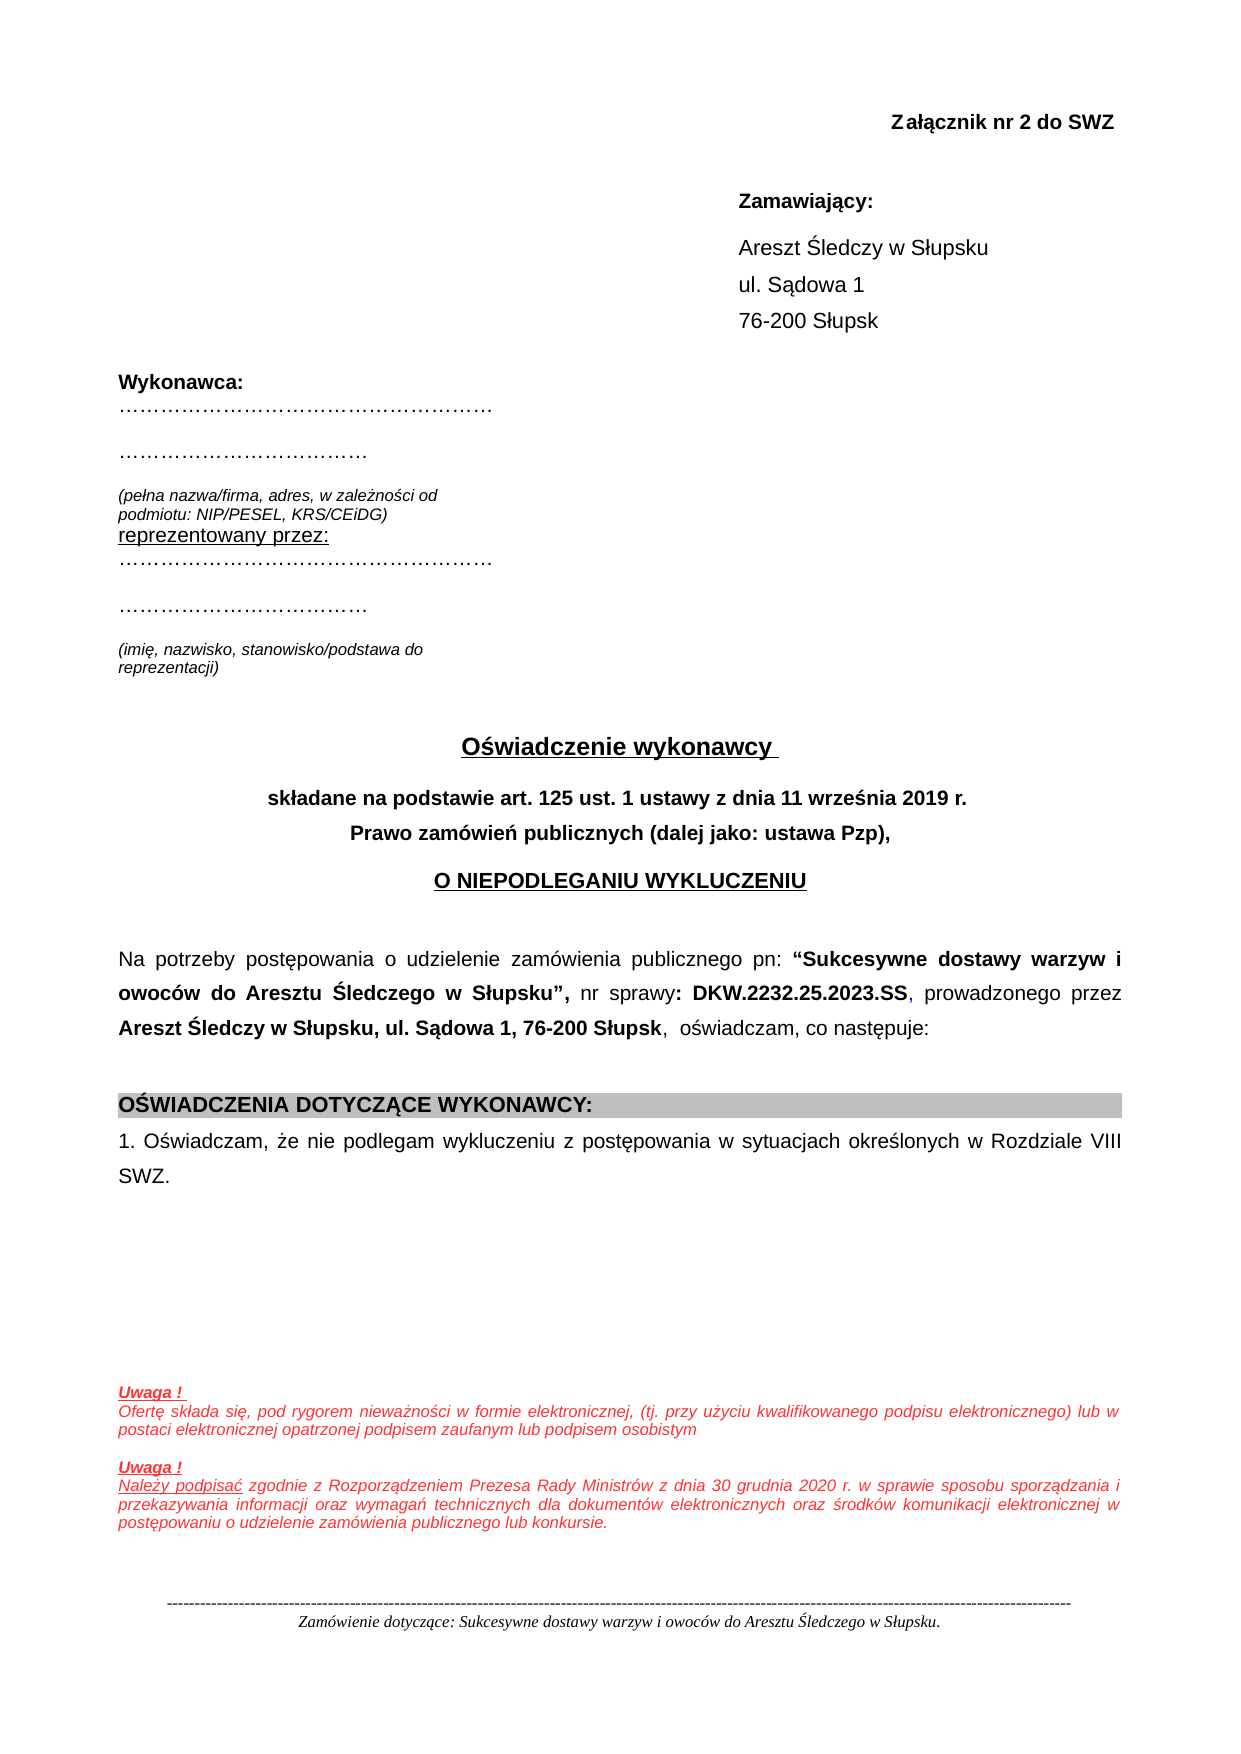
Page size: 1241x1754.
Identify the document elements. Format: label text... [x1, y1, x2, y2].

text Oświadczenie wykonawcy [118, 732, 1122, 760]
text Na potrzeby postępowania o udzielenie zamówienia publicznego pn: “Sukcesywne dostawy warzyw i owoców do Aresztu Śledczego w Słupsku”, nr sprawy: DKW.2232.25.2023.SS, prowadzonego przez Areszt Śledczy w Słupsku, ul. Sądowa 1, 76-200 Słupsk, oświadczam, co następuje: [118, 947, 1122, 1040]
text składane na podstawie art. 125 ust. 1 ustawy z dnia 11 września 2019 r. [118, 787, 1122, 810]
text (imię, nazwisko, stanowisko/podstawa do reprezentacji) [118, 640, 502, 677]
text Załącznik nr 2 do SWZ [124, 111, 1177, 134]
text Uwaga ! [118, 1458, 1122, 1477]
text ul. Sądowa 1 [738, 272, 1122, 297]
text Uwaga ! 116139 [118, 1383, 1122, 1402]
text OŚWIADCZENIA DOTYCZĄCE WYKONAWCY: [118, 1093, 1122, 1118]
text Wykonawca: [118, 370, 1122, 393]
text Areszt Śledczy w Słupsku [738, 236, 1122, 260]
text ……………………………………………………………………………… [118, 393, 502, 463]
text O NIEPODLEGANIU WYKLUCZENIU [118, 869, 1122, 893]
text 76-200 Słupsk [738, 309, 1122, 333]
text Prawo zamówień publicznych (dalej jako: ustawa Pzp), [118, 822, 1122, 845]
text Należy podpisać zgodnie z Rozporządzeniem Prezesa Rady Ministrów z dnia 30 grudnia 2020 r. w sprawie sposobu sporządzania i przekazywania informacji oraz wymagań technicznych dla dokumentów elektronicznych oraz środków komunikacji elektronicznej w postępowaniu o udzielenie zamówienia publicznego lub konkursie. [118, 1477, 1122, 1532]
text ……………………………………………………………………………… [118, 547, 502, 617]
text (pełna nazwa/firma, adres, w zależności od podmiotu: NIP/PESEL, KRS/CEiDG) [118, 486, 502, 524]
text reprezentowany przez: [118, 524, 1122, 547]
text Zamawiający: [664, 189, 1122, 212]
text Ofertę składa się, pod rygorem nieważności w formie elektronicznej, (tj. przy użyciu kwalifikowanego podpisu elektronicznego) lub w postaci elektronicznej opatrzonej podpisem zaufanym lub podpisem osobistym [118, 1402, 1122, 1439]
list 1. Oświadczam, że nie podlegam wykluczeniu z postępowania w sytuacjach określonych w Rozdziale VIII SWZ. [118, 1130, 1122, 1188]
